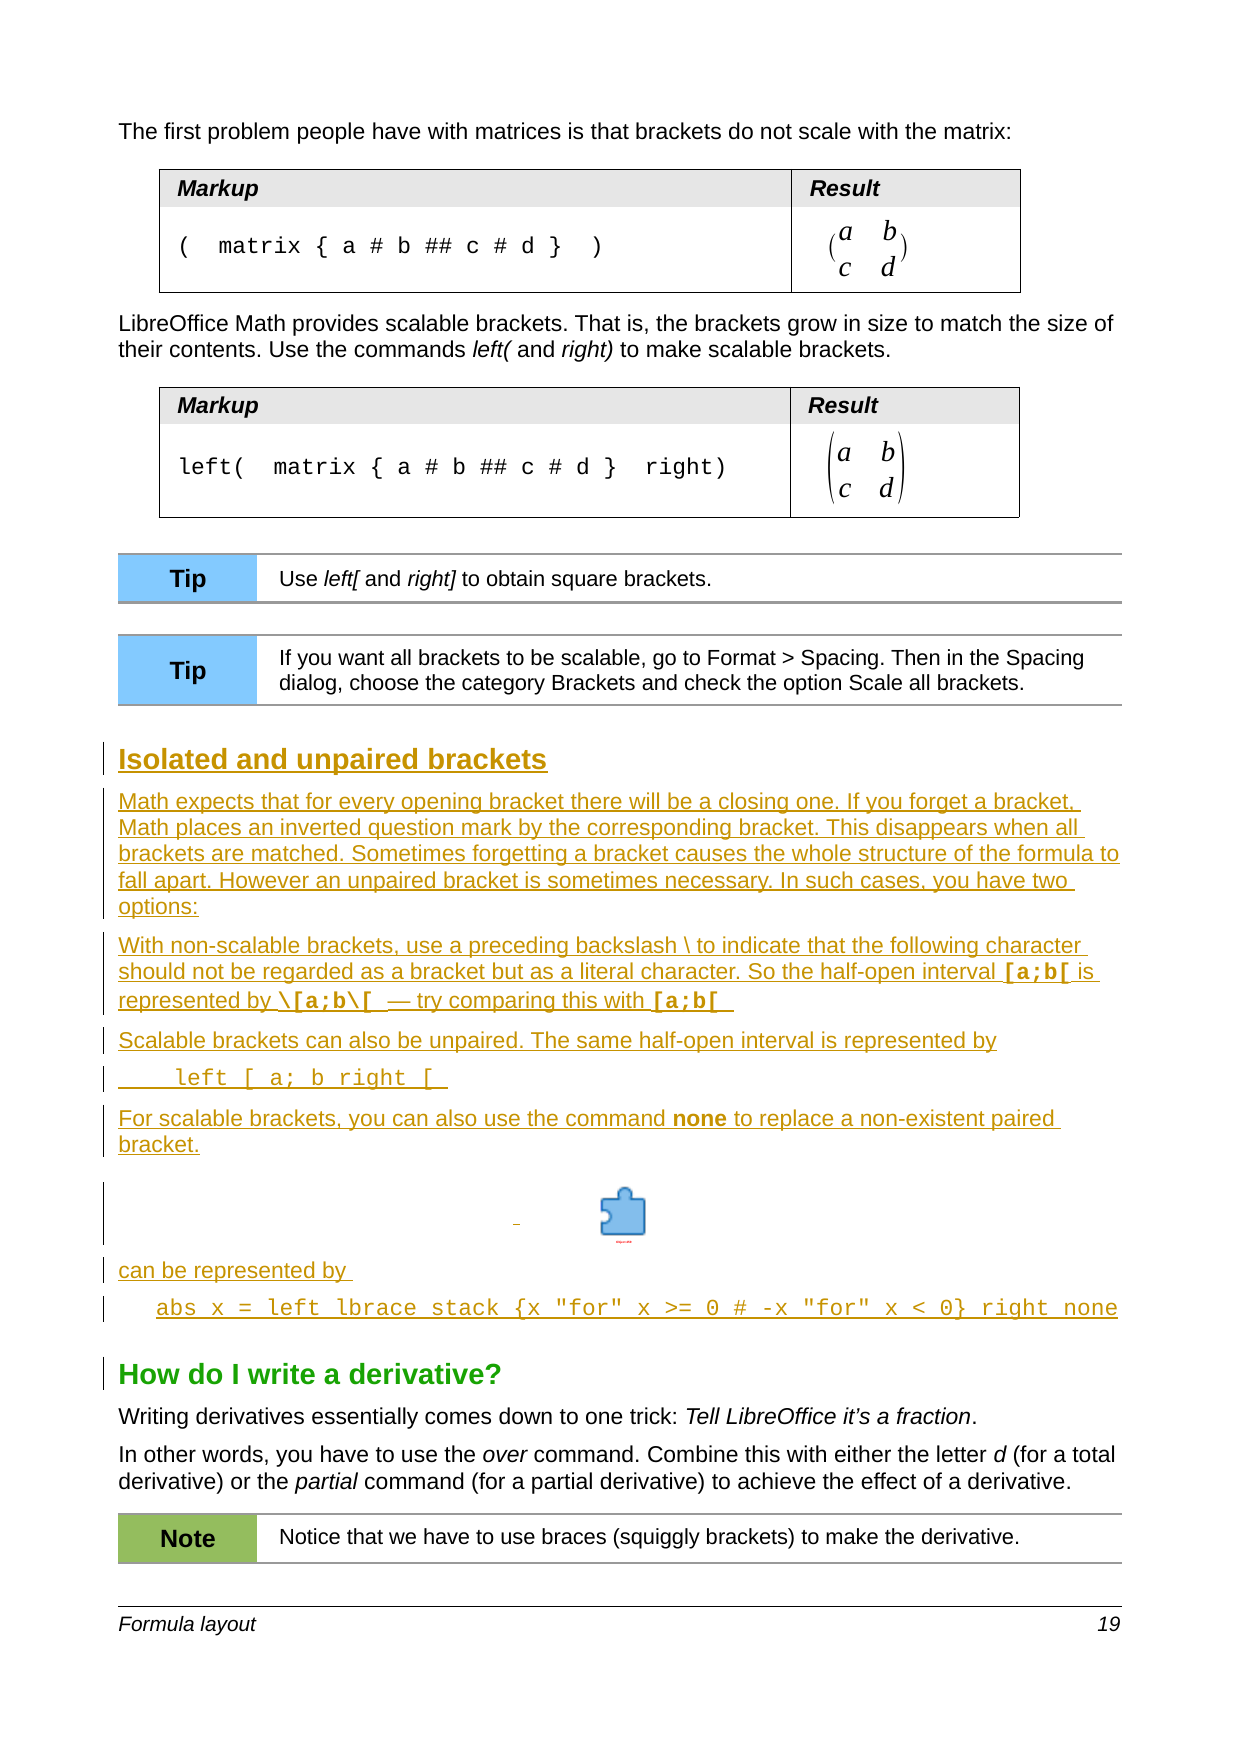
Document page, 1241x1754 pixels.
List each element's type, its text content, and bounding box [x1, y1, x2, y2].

table_header Markup [160, 170, 791, 207]
text abs x = left lbrace stack {x "for" x >= 0 # -x "for" x < 0} right none [156, 1296, 1122, 1322]
table_cell [792, 207, 1020, 292]
text can be represented by [118, 1257, 1122, 1283]
table_header Notice that we have to use braces (squiggly brackets) to make the derivative. [258, 1515, 1122, 1562]
text For scalable brackets, you can also use the command none to replace a non-existent paired bracket. [118, 1105, 1122, 1157]
table_header Result [791, 388, 1019, 424]
text Scalable brackets can also be unpaired. The same half-open interval is represented by [118, 1027, 1122, 1054]
table_cell ( matrix { a # b ## c # d } ) [160, 207, 791, 292]
text Math expects that for every opening bracket there will be a closing one. If you forget a bracket, Math places an inverted question mark by the corresponding bracket. This disappears when all brackets are matched. Sometimes forgetting a bracket causes the whole structure of the formula to fall apart. However an unpaired bracket is sometimes necessary. In such cases, you have two options: [118, 788, 1122, 919]
table_header If you want all brackets to be scalable, go to Format > Spacing. Then in the Spacing dialog, choose the category Brackets and check the option Scale all brackets. [258, 636, 1122, 704]
table_header Result [792, 170, 1020, 207]
text LibreOffice Math provides scalable brackets. That is, the brackets grow in size to match the size of their contents. Use the commands left( and right) to make scalable brackets. [118, 310, 1122, 362]
text left [ a; b right [ [118, 1066, 1122, 1092]
text The first problem people have with matrices is that brackets do not scale with the matrix: [118, 118, 1122, 144]
table_header Markup [160, 388, 790, 424]
text In other words, you have to use the over command. Combine this with either the letter d (for a total derivative) or the partial command (for a partial derivative) to achieve the effect of a derivative. [118, 1441, 1122, 1494]
subtitle Isolated and unpaired brackets [118, 742, 1122, 775]
table_cell left( matrix { a # b ## c # d } right) [160, 425, 790, 517]
table_header Note [118, 1515, 257, 1562]
text With non-scalable brackets, use a preceding backslash \ to indicate that the following character should not be regarded as a bracket but as a literal character. So the half-open interval [a;b[ is represented by \[a;b\[ — try comparing this with [a;b[ [118, 932, 1122, 1015]
table_cell [791, 425, 1019, 517]
table_header Tip [118, 555, 257, 601]
subtitle How do I write a derivative? [118, 1357, 1122, 1390]
table_header Use left[ and right] to obtain square brackets. [258, 555, 1122, 601]
table_header Tip [118, 636, 257, 704]
text Writing derivatives essentially comes down to one trick: Tell LibreOffice it’s a fraction. [118, 1403, 1122, 1429]
